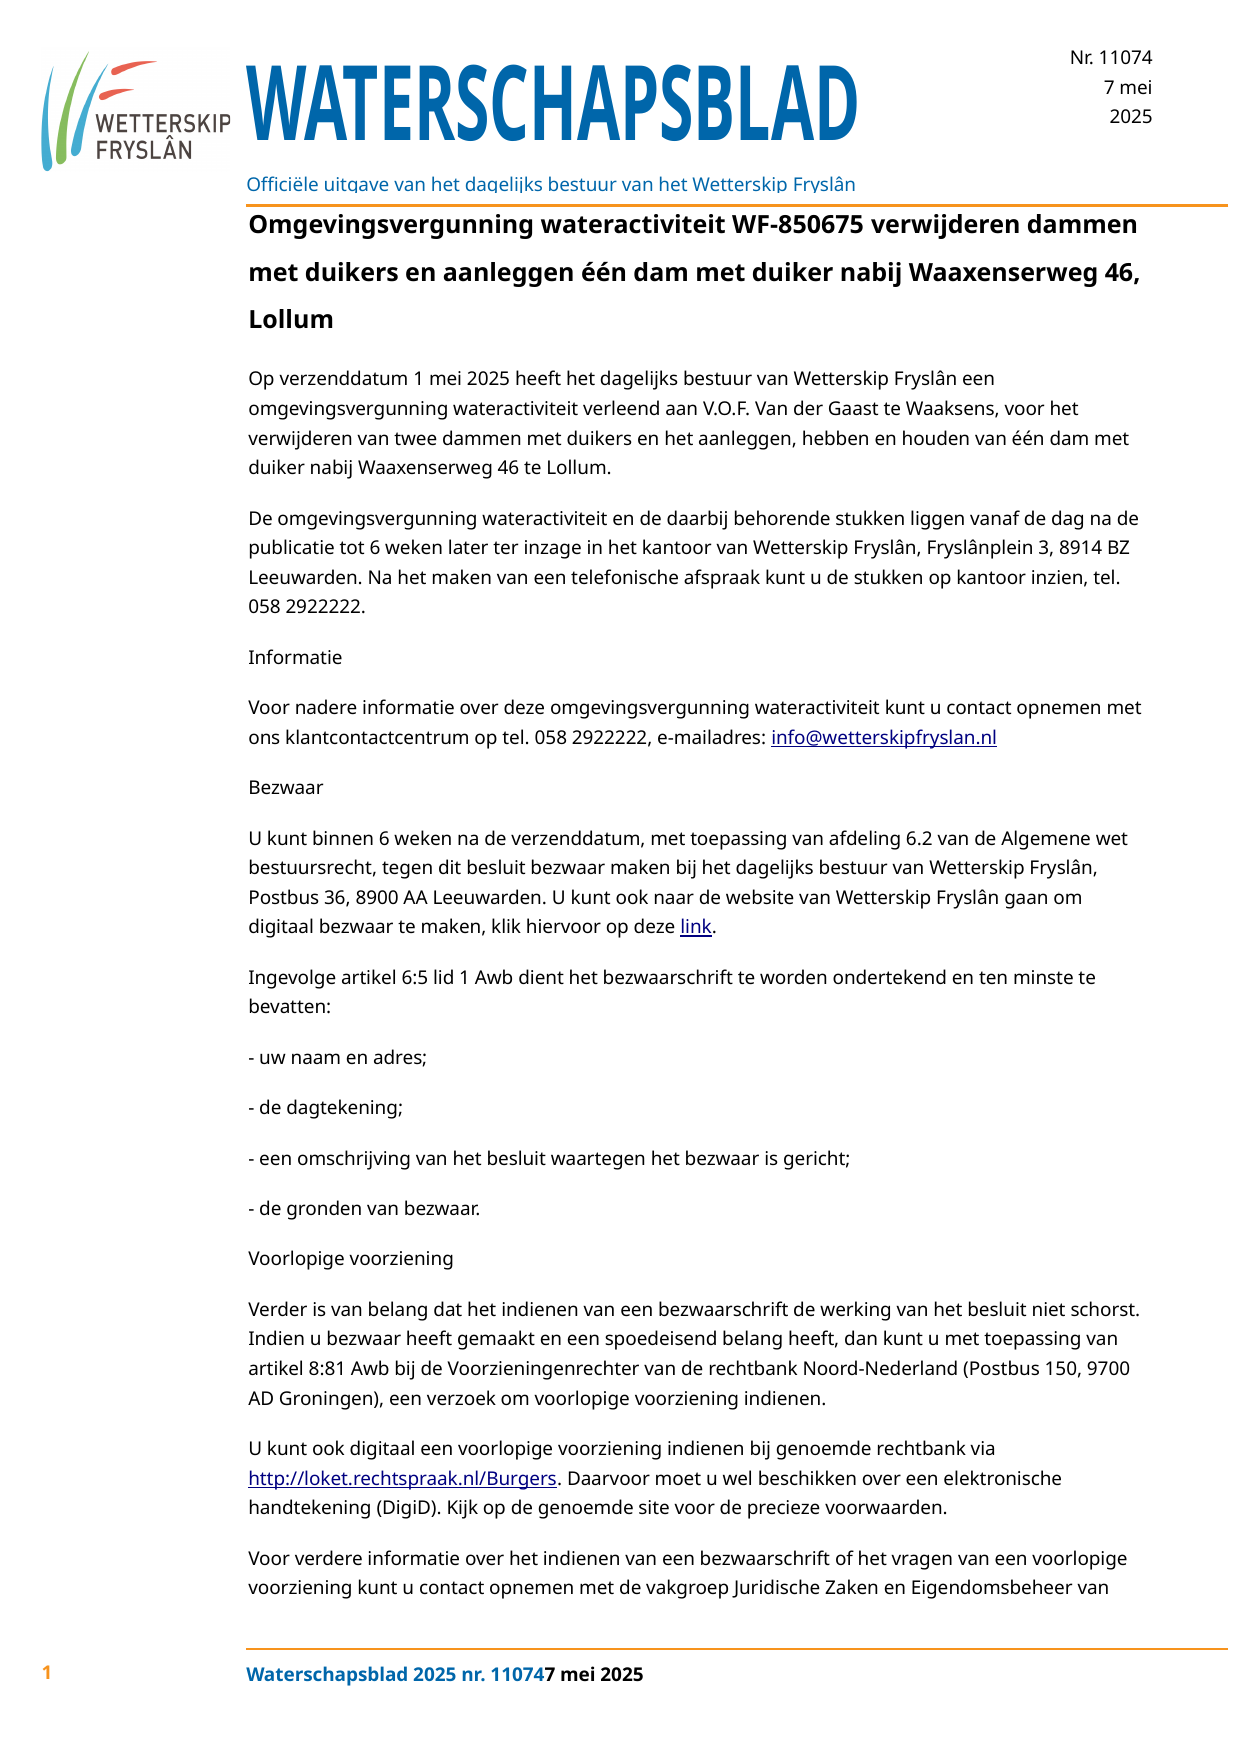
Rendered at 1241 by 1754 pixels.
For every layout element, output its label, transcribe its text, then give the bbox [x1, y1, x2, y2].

text Informatie [248, 644, 1152, 669]
text Voorlopige voorziening [248, 1246, 1152, 1271]
picture [41, 47, 231, 172]
text Bezwaar [248, 774, 1152, 800]
text - de gronden van bezwaar. [248, 1195, 1152, 1221]
text Omgevingsvergunning wateractiviteit WF-850675 verwijderen dammen met duikers en aanleggen één dam met duiker nabij Waaxenserweg 46, Lollum [248, 207, 1152, 336]
text - de dagtekening; [248, 1094, 1152, 1120]
text U kunt binnen 6 weken na de verzenddatum, met toepassing van afdeling 6.2 van de Algemene wet bestuursrecht, tegen dit besluit bezwaar maken bij het dagelijks bestuur van Wetterskip Fryslân, Postbus 36, 8900 AA Leeuwarden. U kunt ook naar de website van Wetterskip Fryslân gaan om digitaal bezwaar te maken, klik hiervoor op deze link. [248, 825, 1152, 939]
text De omgevingsvergunning wateractiviteit en de daarbij behorende stukken liggen vanaf de dag na de publicatie tot 6 weken later ter inzage in het kantoor van Wetterskip Fryslân, Fryslânplein 3, 8914 BZ Leeuwarden. Na het maken van een telefonische afspraak kunt u de stukken op kantoor inzien, tel. 058 2922222. [248, 505, 1152, 619]
text - een omschrijving van het besluit waartegen het bezwaar is gericht; [248, 1145, 1152, 1170]
text Voor nadere informatie over deze omgevingsvergunning wateractiviteit kunt u contact opnemen met ons klantcontactcentrum op tel. 058 2922222, e-mailadres: info@wetterskipfryslan.nl [248, 694, 1152, 749]
text Op verzenddatum 1 mei 2025 heeft het dagelijks bestuur van Wetterskip Fryslân een omgevingsvergunning wateractiviteit verleend aan V.O.F. Van der Gaast te Waaksens, voor het verwijderen van twee dammen met duikers en het aanleggen, hebben en houden van één dam met duiker nabij Waaxenserweg 46 te Lollum. [248, 366, 1152, 480]
text - uw naam en adres; [248, 1044, 1152, 1069]
text Ingevolge artikel 6:5 lid 1 Awb dient het bezwaarschrift te worden ondertekend en ten minste te bevatten: [248, 964, 1152, 1019]
text Verder is van belang dat het indienen van een bezwaarschrift de werking van het besluit niet schorst. Indien u bezwaar heeft gemaakt en een spoedeisend belang heeft, dan kunt u met toepassing van artikel 8:81 Awb bij de Voorzieningenrechter van de rechtbank Noord-Nederland (Postbus 150, 9700 AD Groningen), een verzoek om voorlopige voorziening indienen. [248, 1296, 1152, 1410]
text Voor verdere informatie over het indienen van een bezwaarschrift of het vragen van een voorlopige voorziening kunt u contact opnemen met de vakgroep Juridische Zaken en Eigendomsbeheer van [248, 1545, 1152, 1600]
text U kunt ook digitaal een voorlopige voorziening indienen bij genoemde rechtbank via http://loket.rechtspraak.nl/Burgers. Daarvoor moet u wel beschikken over een elektronische handtekening (DigiD). Kijk op de genoemde site voor de precieze voorwaarden. [248, 1435, 1152, 1520]
